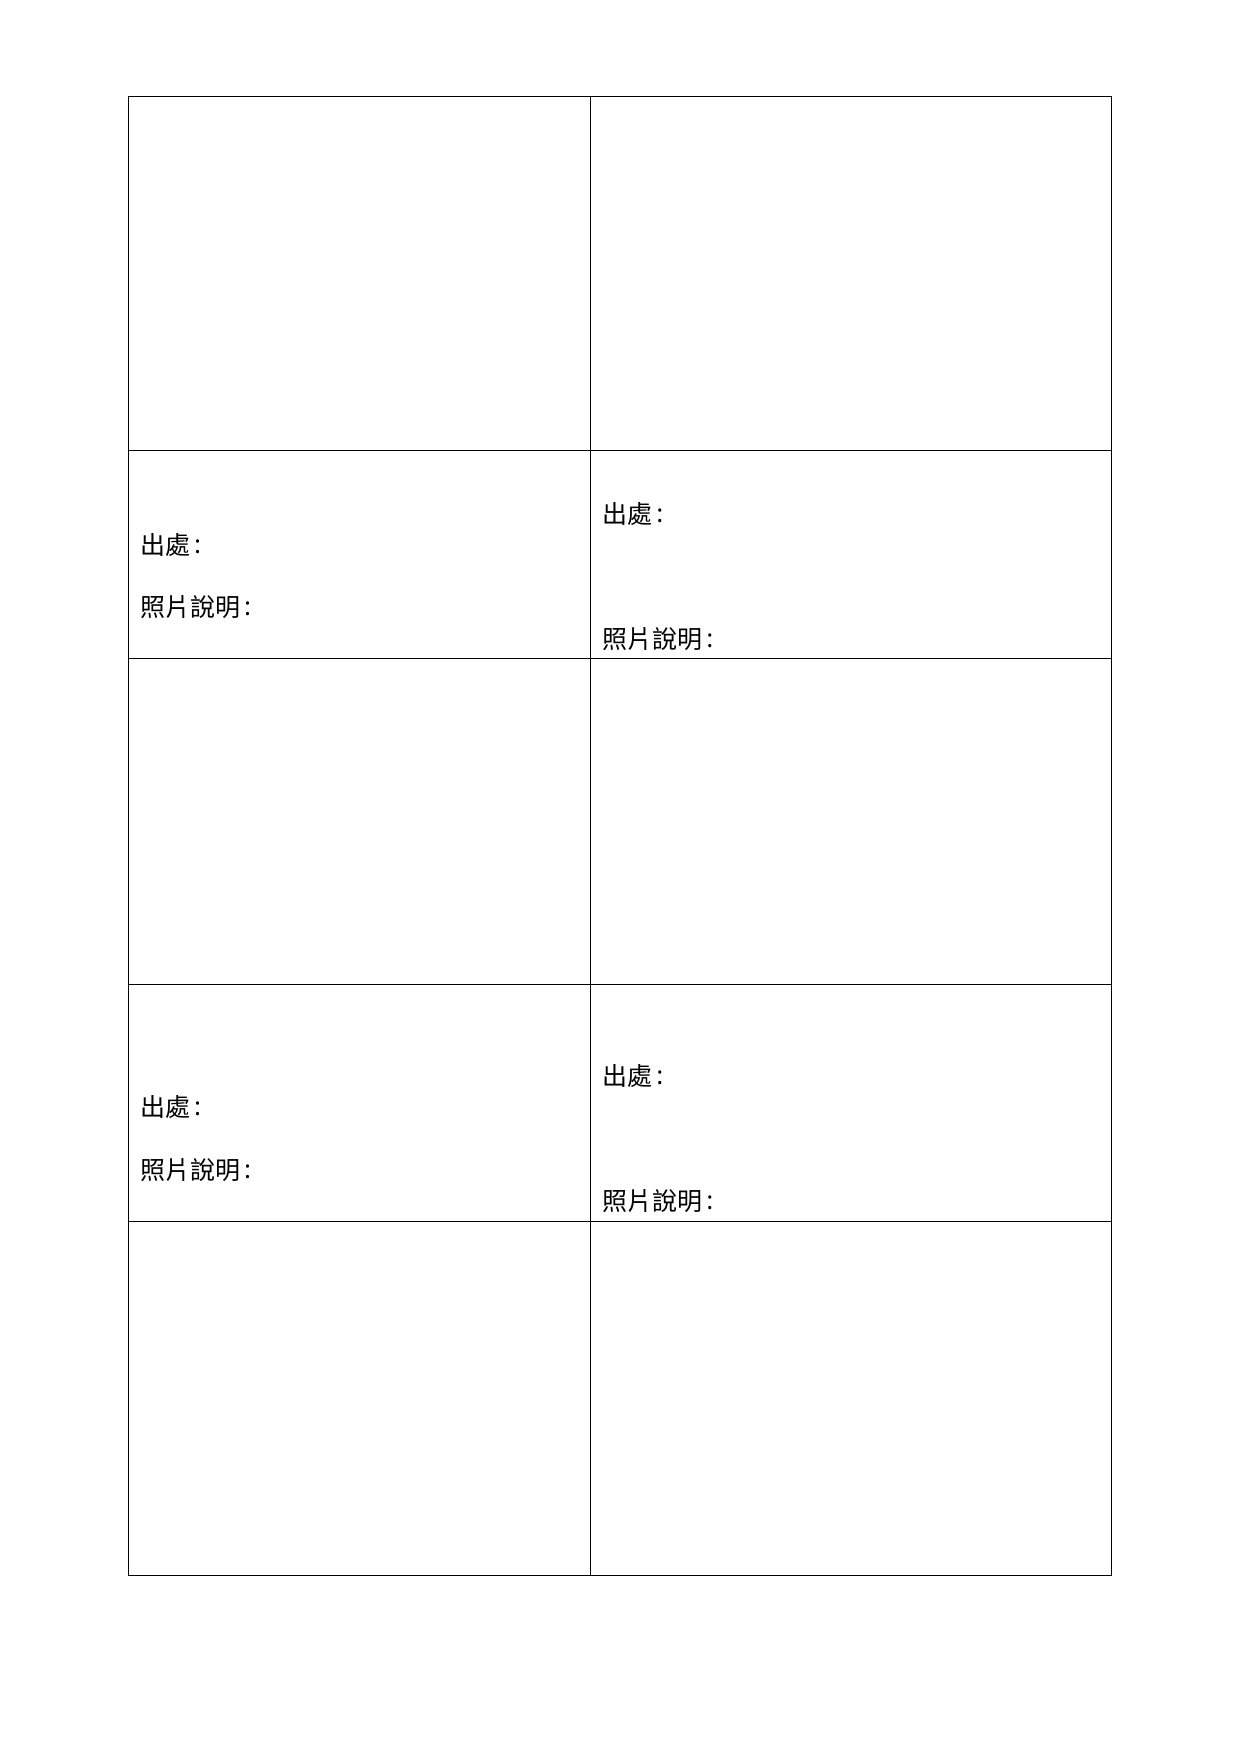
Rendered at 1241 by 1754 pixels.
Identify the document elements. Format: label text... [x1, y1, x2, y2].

table_cell 出處: 照片說明: [591, 451, 1111, 658]
table_cell 出處: 照片說明: [129, 451, 590, 658]
table_cell [591, 659, 1111, 984]
table_cell [591, 97, 1111, 450]
table_cell 出處: 照片說明: [591, 985, 1111, 1221]
table_cell 出處: 照片說明: [129, 985, 590, 1221]
table_cell [129, 1222, 590, 1575]
table_cell [591, 1222, 1111, 1575]
table_cell [129, 97, 590, 450]
table_cell [129, 659, 590, 984]
